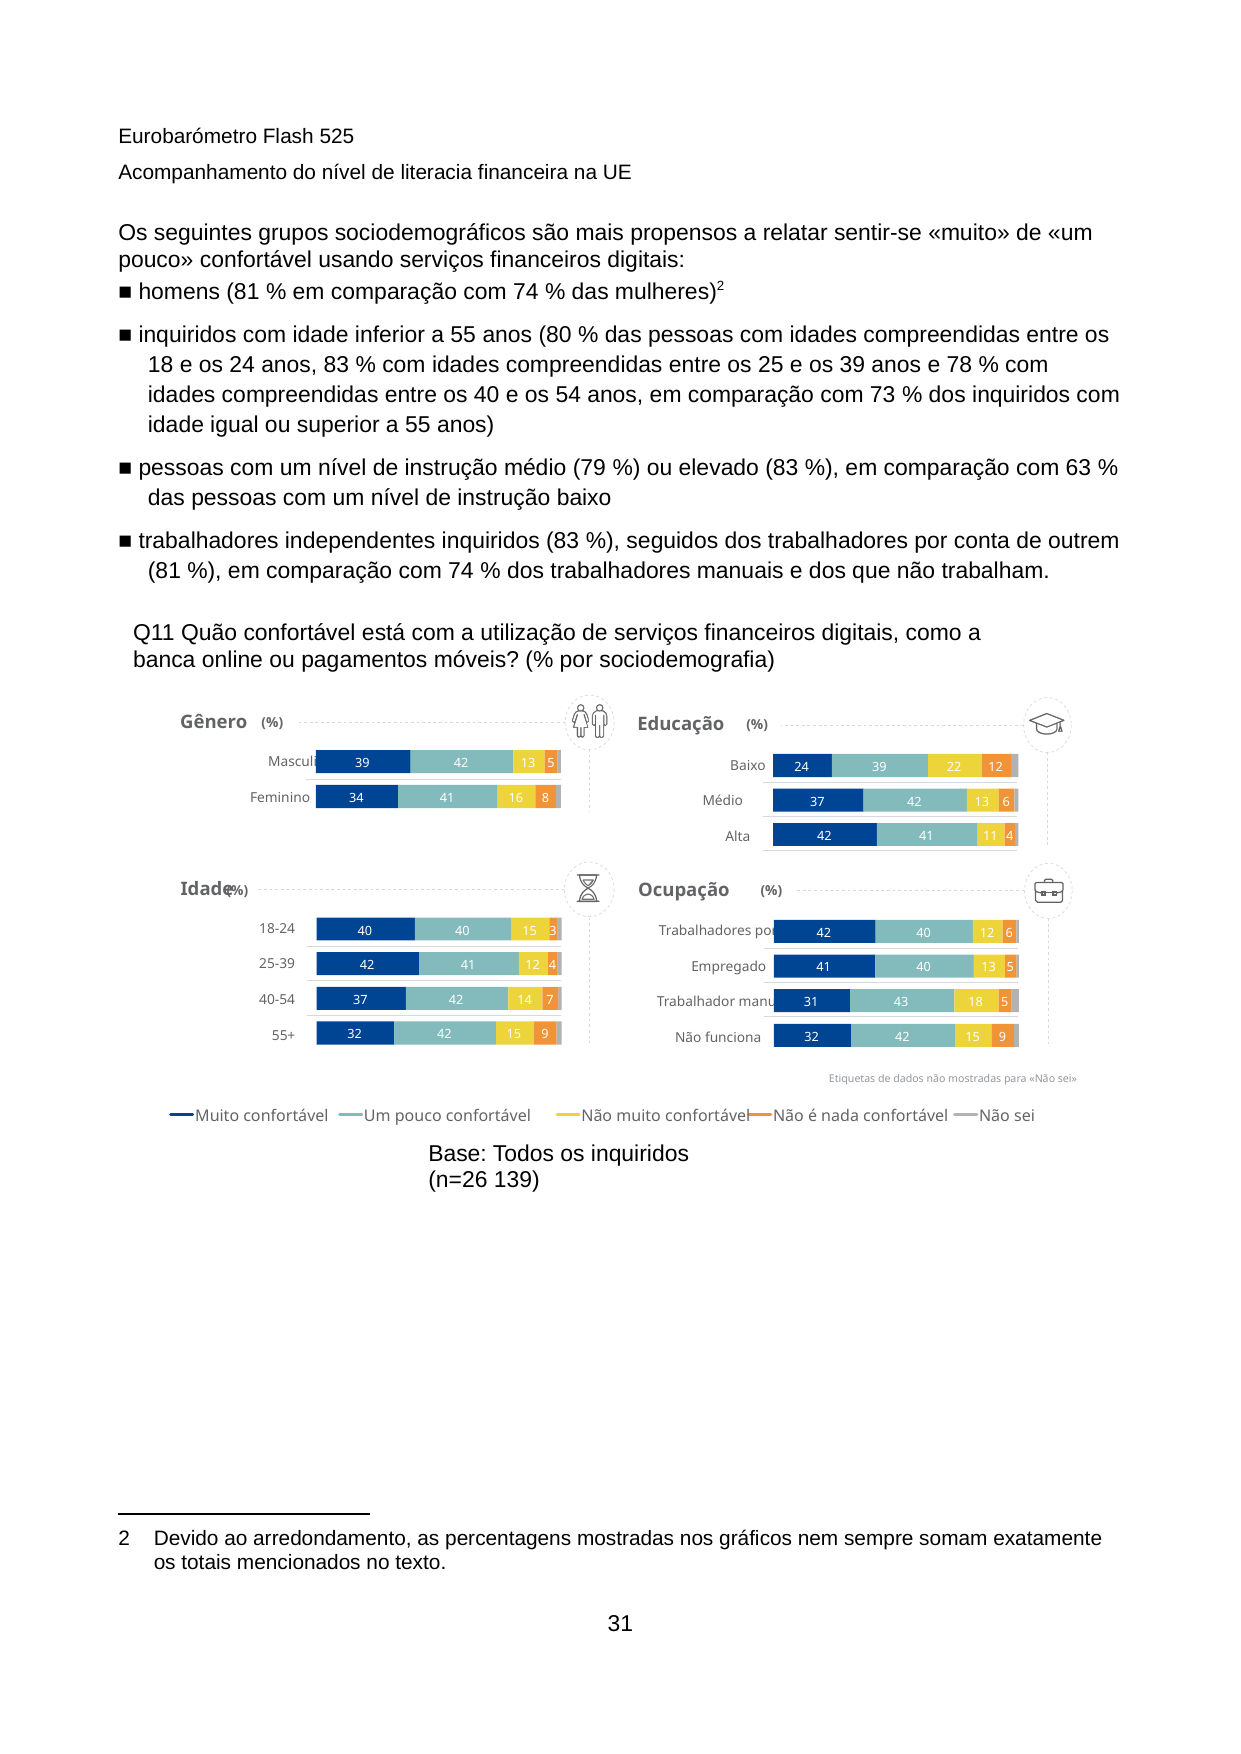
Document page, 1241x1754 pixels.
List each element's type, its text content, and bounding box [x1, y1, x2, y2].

list ■ trabalhadores independentes inquiridos (83 %), seguidos dos trabalhadores por conta de outrem (81 %), em comparação com 74 % dos trabalhadores manuais e dos que não trabalham. [118, 527, 1122, 583]
list ■ homens (81 % em comparação com 74 % das mulheres) [118, 278, 1122, 304]
text Devido ao arredondamento, as percentagens mostradas nos gráficos nem sempre somam exatamente os totais mencionados no texto. [118, 1526, 1122, 1574]
text Os seguintes grupos sociodemográficos são mais propensos a relatar sentir-se «muito» de «um pouco» confortável usando serviços financeiros digitais: [118, 219, 1122, 272]
list ■ pessoas com um nível de instrução médio (79 %) ou elevado (83 %), em comparação com 63 % das pessoas com um nível de instrução baixo [118, 454, 1122, 511]
list ■ inquiridos com idade inferior a 55 anos (80 % das pessoas com idades compreendidas entre os 18 e os 24 anos, 83 % com idades compreendidas entre os 25 e os 39 anos e 78 % com idades compreendidas entre os 40 e os 54 anos, em comparação com 73 % dos inquiridos com idade igual ou superior a 55 anos) [118, 321, 1122, 438]
